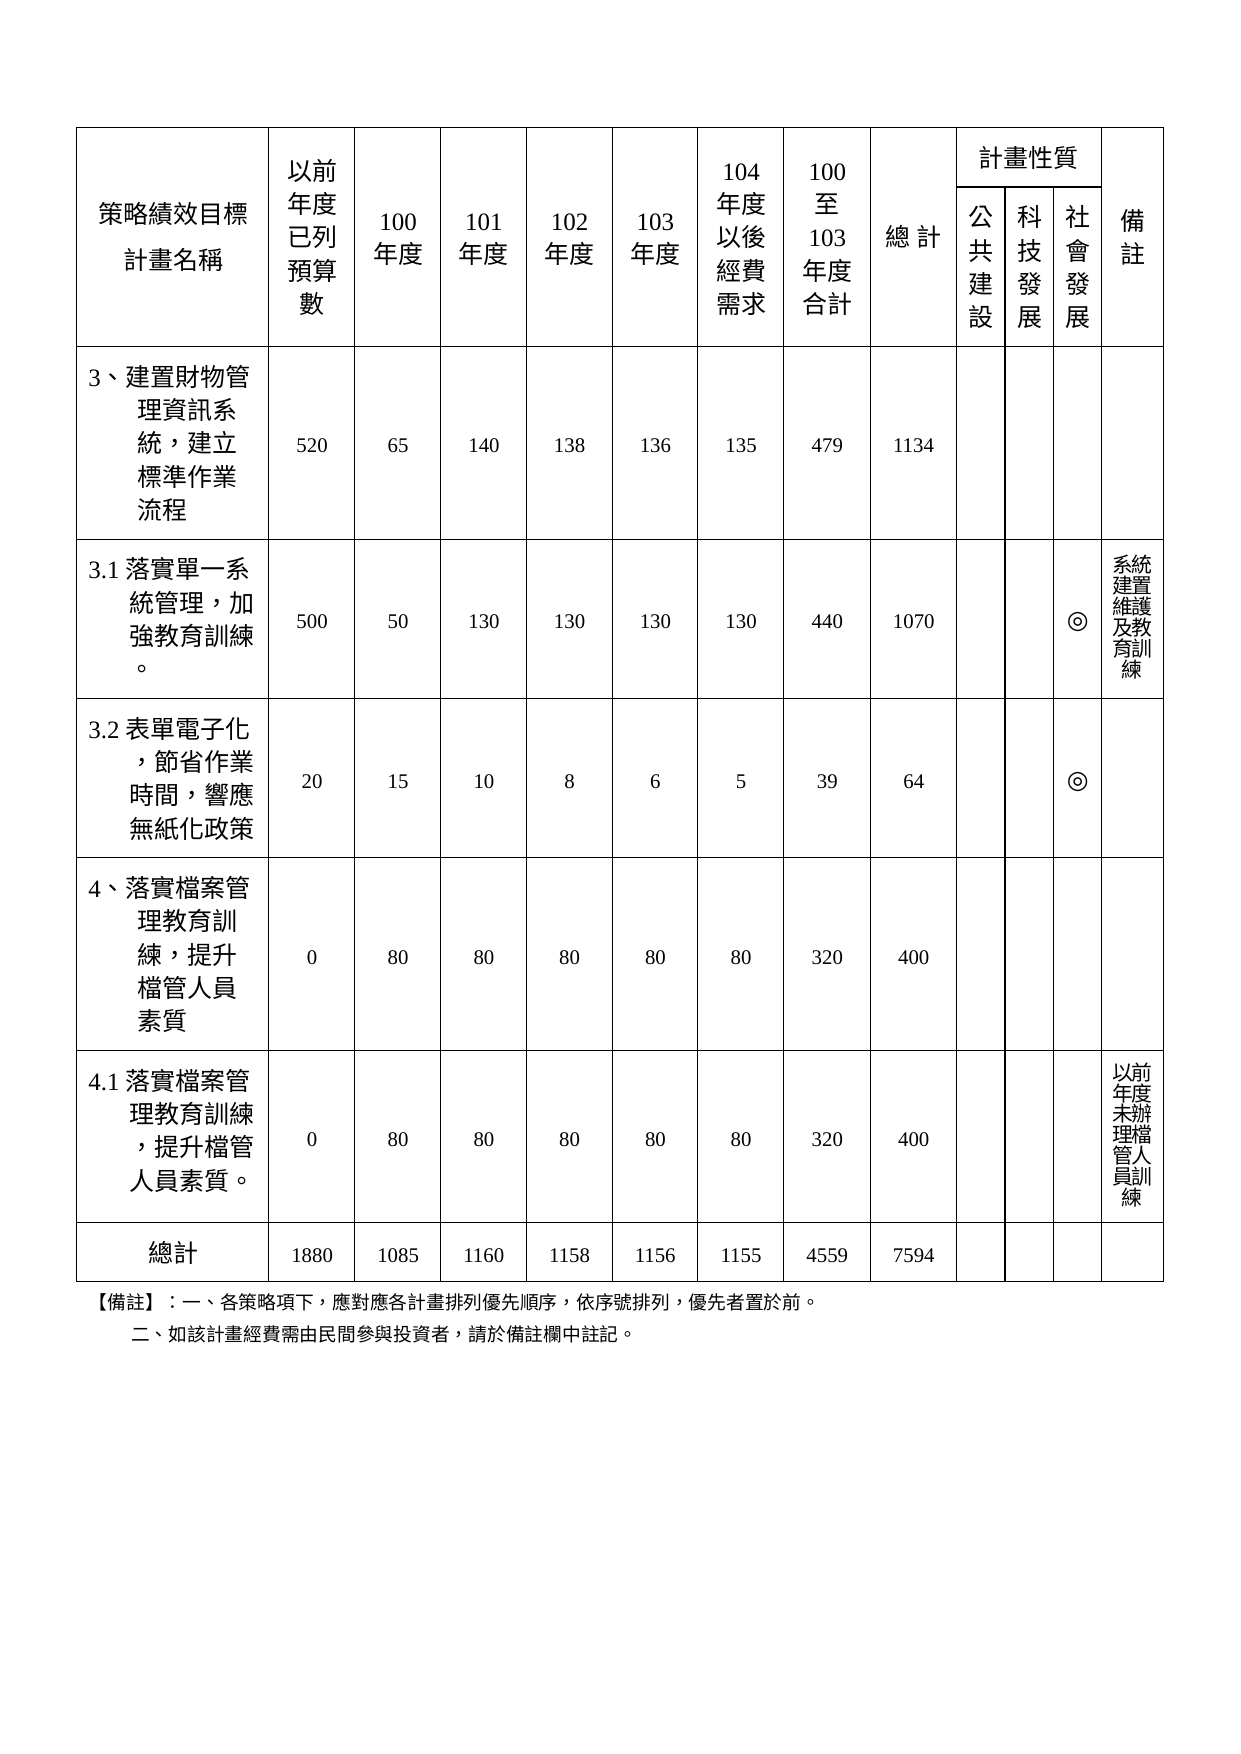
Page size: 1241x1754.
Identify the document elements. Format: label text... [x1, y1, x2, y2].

table_cell 80 [527, 858, 612, 1050]
table_cell 80 [441, 1051, 526, 1222]
table_header 101年度 [441, 128, 526, 346]
table_cell 0 [269, 858, 354, 1050]
table_cell [1006, 858, 1053, 1050]
table_cell 20 [269, 699, 354, 857]
table_cell [1054, 1223, 1101, 1281]
table_cell [957, 699, 1004, 857]
table_cell ◎ [1054, 540, 1101, 698]
table_cell [957, 347, 1004, 538]
table_header 100年度 [355, 128, 440, 346]
table_cell 3.1 落實單一系統管理，加強教育訓練。 [77, 540, 268, 698]
table_cell 320 [784, 858, 870, 1050]
table_cell 520 [269, 347, 354, 538]
table_cell 10 [441, 699, 526, 857]
table_cell 社會發展 [1054, 188, 1101, 346]
table_header 100至103年度合計 [784, 128, 870, 346]
table_cell 130 [698, 540, 783, 698]
table_cell 400 [871, 858, 956, 1050]
table_cell 科技發展 [1006, 188, 1053, 346]
table_cell 1085 [355, 1223, 440, 1281]
table_cell [1102, 699, 1163, 857]
table_cell 50 [355, 540, 440, 698]
table_cell 136 [613, 347, 697, 538]
table_cell 440 [784, 540, 870, 698]
table_cell 479 [784, 347, 870, 538]
table_cell 1155 [698, 1223, 783, 1281]
table_cell [957, 858, 1004, 1050]
table_cell 64 [871, 699, 956, 857]
table_cell 65 [355, 347, 440, 538]
table_cell 80 [698, 858, 783, 1050]
table_cell 130 [527, 540, 612, 698]
table_cell [1102, 347, 1163, 538]
table_cell [1006, 1223, 1053, 1281]
table_cell [1054, 1051, 1101, 1222]
table_cell 138 [527, 347, 612, 538]
table_cell 320 [784, 1051, 870, 1222]
table_cell 80 [527, 1051, 612, 1222]
table_cell [1006, 540, 1053, 698]
table_cell 80 [613, 858, 697, 1050]
table_header 備註 [1102, 128, 1163, 346]
table_cell 130 [613, 540, 697, 698]
table_cell 1880 [269, 1223, 354, 1281]
table_header 103年度 [613, 128, 697, 346]
table_cell [957, 1223, 1004, 1281]
table_cell ◎ [1054, 699, 1101, 857]
table_cell 1134 [871, 347, 956, 538]
table_cell 80 [441, 858, 526, 1050]
table_cell [1102, 1223, 1163, 1281]
table_header 計畫性質 [957, 128, 1101, 186]
table_cell [1006, 1051, 1053, 1222]
table_header 策略績效目標 計畫名稱 [77, 128, 268, 346]
table_cell 80 [698, 1051, 783, 1222]
text 【備註】：一、各策略項下，應對應各計畫排列優先順序，依序號排列，優先者置於前。 [88, 1295, 1152, 1313]
table_cell [957, 1051, 1004, 1222]
table_cell 1160 [441, 1223, 526, 1281]
table_cell 公共建設 [957, 188, 1004, 346]
table_cell 39 [784, 699, 870, 857]
table_cell 80 [355, 1051, 440, 1222]
table_header 以前年度已列預算數 [269, 128, 354, 346]
table_cell [1054, 347, 1101, 538]
table_cell 1156 [613, 1223, 697, 1281]
text 二、如該計畫經費需由民間參與投資者，請於備註欄中註記。 [88, 1326, 1152, 1345]
table_cell 15 [355, 699, 440, 857]
table_cell 80 [613, 1051, 697, 1222]
table_cell 500 [269, 540, 354, 698]
table_cell 建置財物管理資訊系統，建立標準作業流程 [77, 347, 268, 538]
table_header 104年度以後經費需求 [698, 128, 783, 346]
table_header 總 計 [871, 128, 956, 346]
table_header 102年度 [527, 128, 612, 346]
table_cell [957, 540, 1004, 698]
table_cell 以前年度未辦理檔管人員訓練 [1102, 1051, 1163, 1222]
table_cell 135 [698, 347, 783, 538]
table_cell [1054, 858, 1101, 1050]
table_cell 3.2 表單電子化，節省作業時間，響應無紙化政策 [77, 699, 268, 857]
table_cell 400 [871, 1051, 956, 1222]
table_cell 5 [698, 699, 783, 857]
table_cell 4559 [784, 1223, 870, 1281]
table_cell [1006, 699, 1053, 857]
table_cell 1070 [871, 540, 956, 698]
table_cell [1006, 347, 1053, 538]
table_cell 80 [355, 858, 440, 1050]
table_cell 130 [441, 540, 526, 698]
table_cell 7594 [871, 1223, 956, 1281]
table_cell 總計 [77, 1223, 268, 1281]
table_cell 4.1 落實檔案管理教育訓練，提升檔管人員素質。 [77, 1051, 268, 1222]
table_cell 落實檔案管理教育訓練，提升檔管人員素質 [77, 858, 268, 1050]
table_cell 8 [527, 699, 612, 857]
table_cell 0 [269, 1051, 354, 1222]
table_cell 6 [613, 699, 697, 857]
table_cell [1102, 858, 1163, 1050]
table_cell 140 [441, 347, 526, 538]
table_cell 1158 [527, 1223, 612, 1281]
table_cell 系統建置維護及教育訓練 [1102, 540, 1163, 698]
